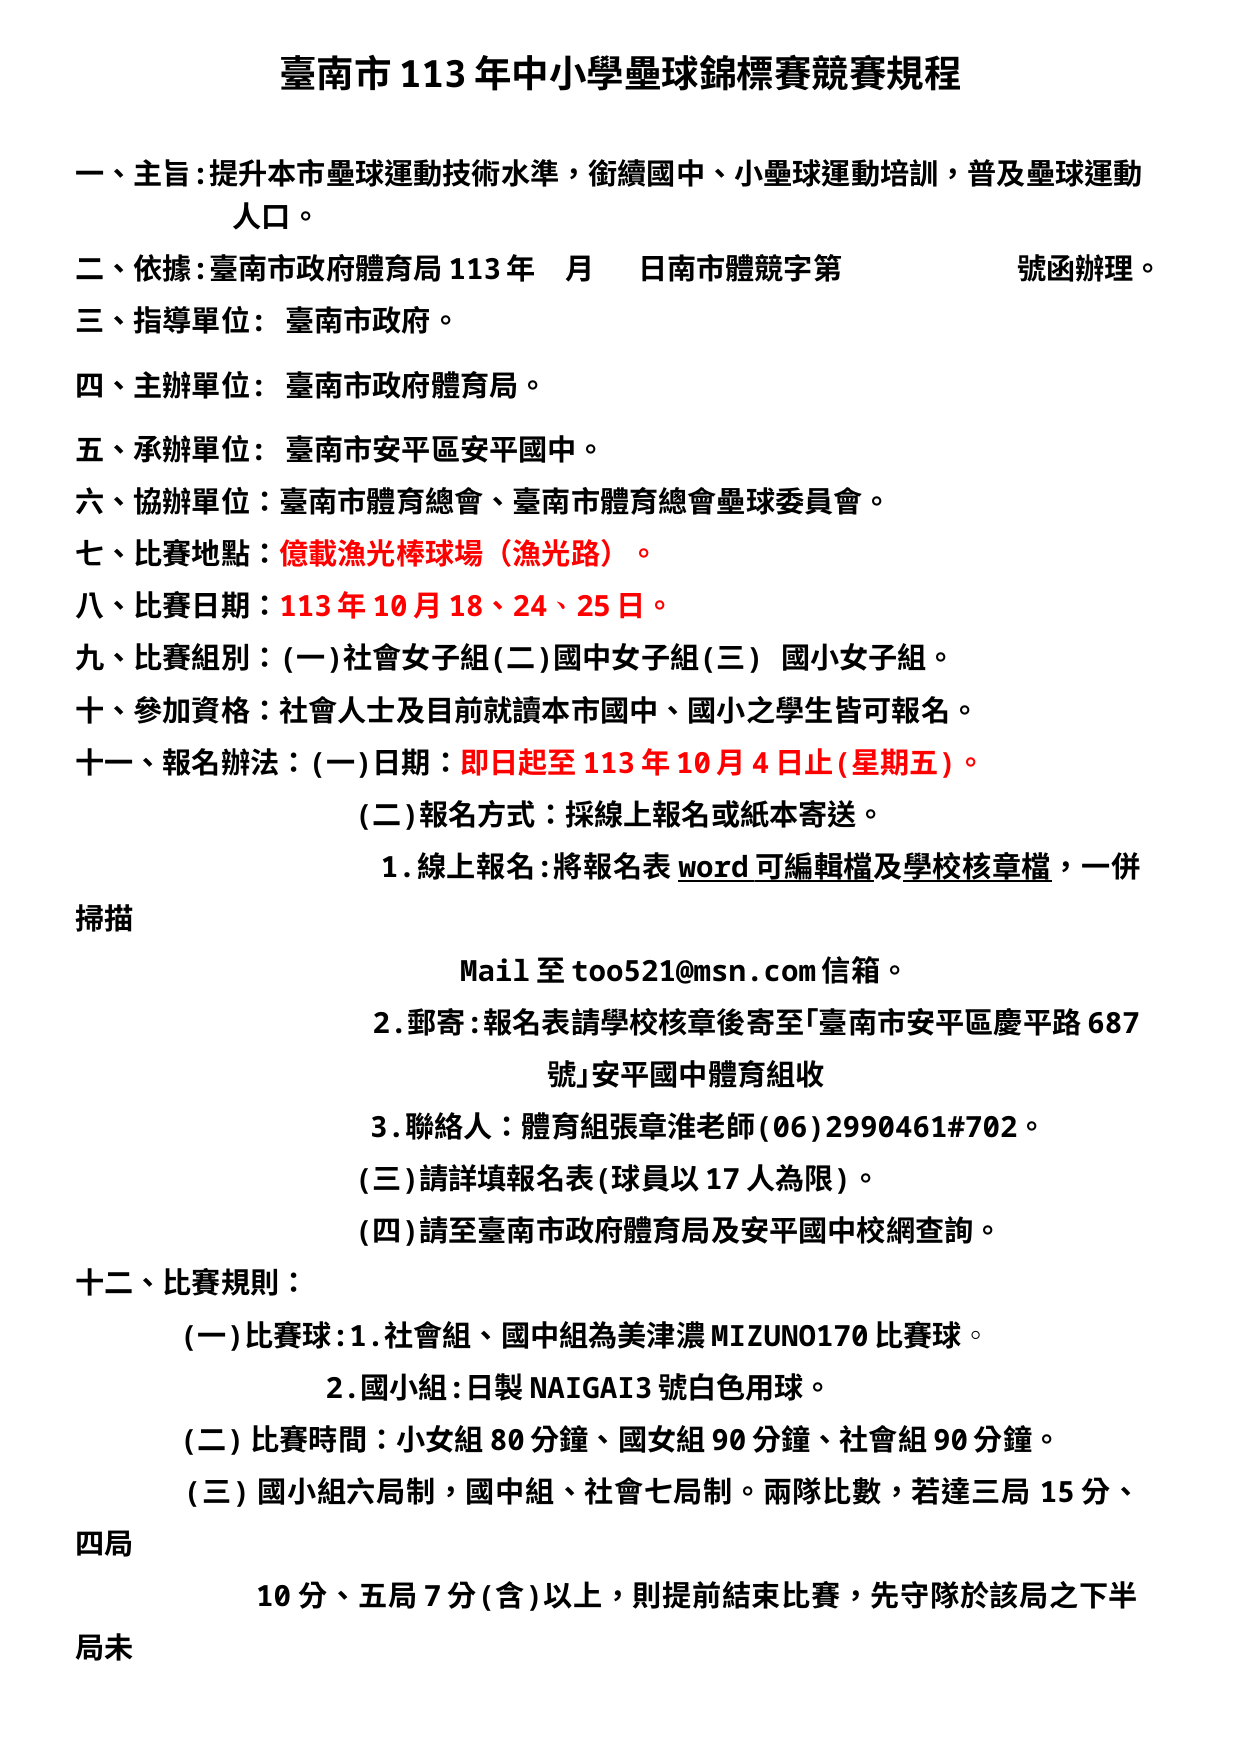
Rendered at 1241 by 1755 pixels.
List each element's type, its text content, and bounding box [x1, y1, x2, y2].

text 七、比賽地點：億載漁光棒球場（漁光路）。 [75, 521, 1140, 573]
text 10分、五局7分(含)以上，則提前結束比賽，先守隊於該局之下半局未 [75, 1563, 1140, 1667]
text (一)比賽球:1.社會組、國中組為美津濃MIZUNO170比賽球。 [75, 1302, 1140, 1354]
text 臺南市113年中小學壘球錦標賽競賽規程 [75, 44, 1165, 99]
text 一、主旨:提升本市壘球運動技術水準，銜續國中、小壘球運動培訓，普及壘球運動 [75, 151, 1165, 193]
text 六、協辦單位：臺南市體育總會、臺南市體育總會壘球委員會。 [75, 469, 1140, 521]
text (三)請詳填報名表(球員以17人為限)。 [75, 1146, 1140, 1198]
text 十、參加資格：社會人士及目前就讀本市國中、國小之學生皆可報名。 [75, 677, 1140, 729]
text 十一、報名辦法：(一)日期：即日起至113年10月4日止(星期五)。 [75, 729, 1140, 782]
text (四)請至臺南市政府體育局及安平國中校網查詢。 [75, 1198, 1140, 1250]
text 人口。 [75, 193, 1165, 236]
text (二)報名方式：採線上報名或紙本寄送。 [75, 782, 1140, 834]
text 十二、比賽規則： [75, 1250, 1140, 1302]
text Mail至too521@msn.com信箱。 [75, 938, 1140, 990]
text 2.郵寄:報名表請學校核章後寄至｢臺南市安平區慶平路687 [75, 990, 1140, 1042]
text 九、比賽組別：(一)社會女子組(二)國中女子組(三) 國小女子組。 [75, 625, 1140, 677]
text 3.聯絡人：體育組張章淮老師(06)2990461#702。 [125, 1094, 1140, 1146]
text 三、指導單位: 臺南市政府。 [75, 288, 1140, 340]
text (三) 國小組六局制，國中組、社會七局制。兩隊比數，若達三局15分、四局 [75, 1459, 1140, 1563]
text 號｣安平國中體育組收 [75, 1042, 1140, 1094]
text (二) 比賽時間：小女組80分鐘、國女組90分鐘、社會組90分鐘。 [75, 1407, 1140, 1459]
text 2.國小組:日製NAIGAI3號白色用球。 [75, 1354, 1140, 1407]
text 八、比賽日期：113年10月18、24、25日。 [75, 573, 1140, 625]
text 1.線上報名:將報名表word可編輯檔及學校核章檔，一併掃描 [75, 834, 1140, 938]
text 二、依據:臺南市政府體育局113年 月 日南市體競字第 號函辦理。 [75, 236, 1195, 288]
text 四、主辦單位: 臺南市政府體育局。 [75, 352, 1140, 404]
text 五、承辦單位: 臺南市安平區安平國中。 [75, 417, 1140, 469]
